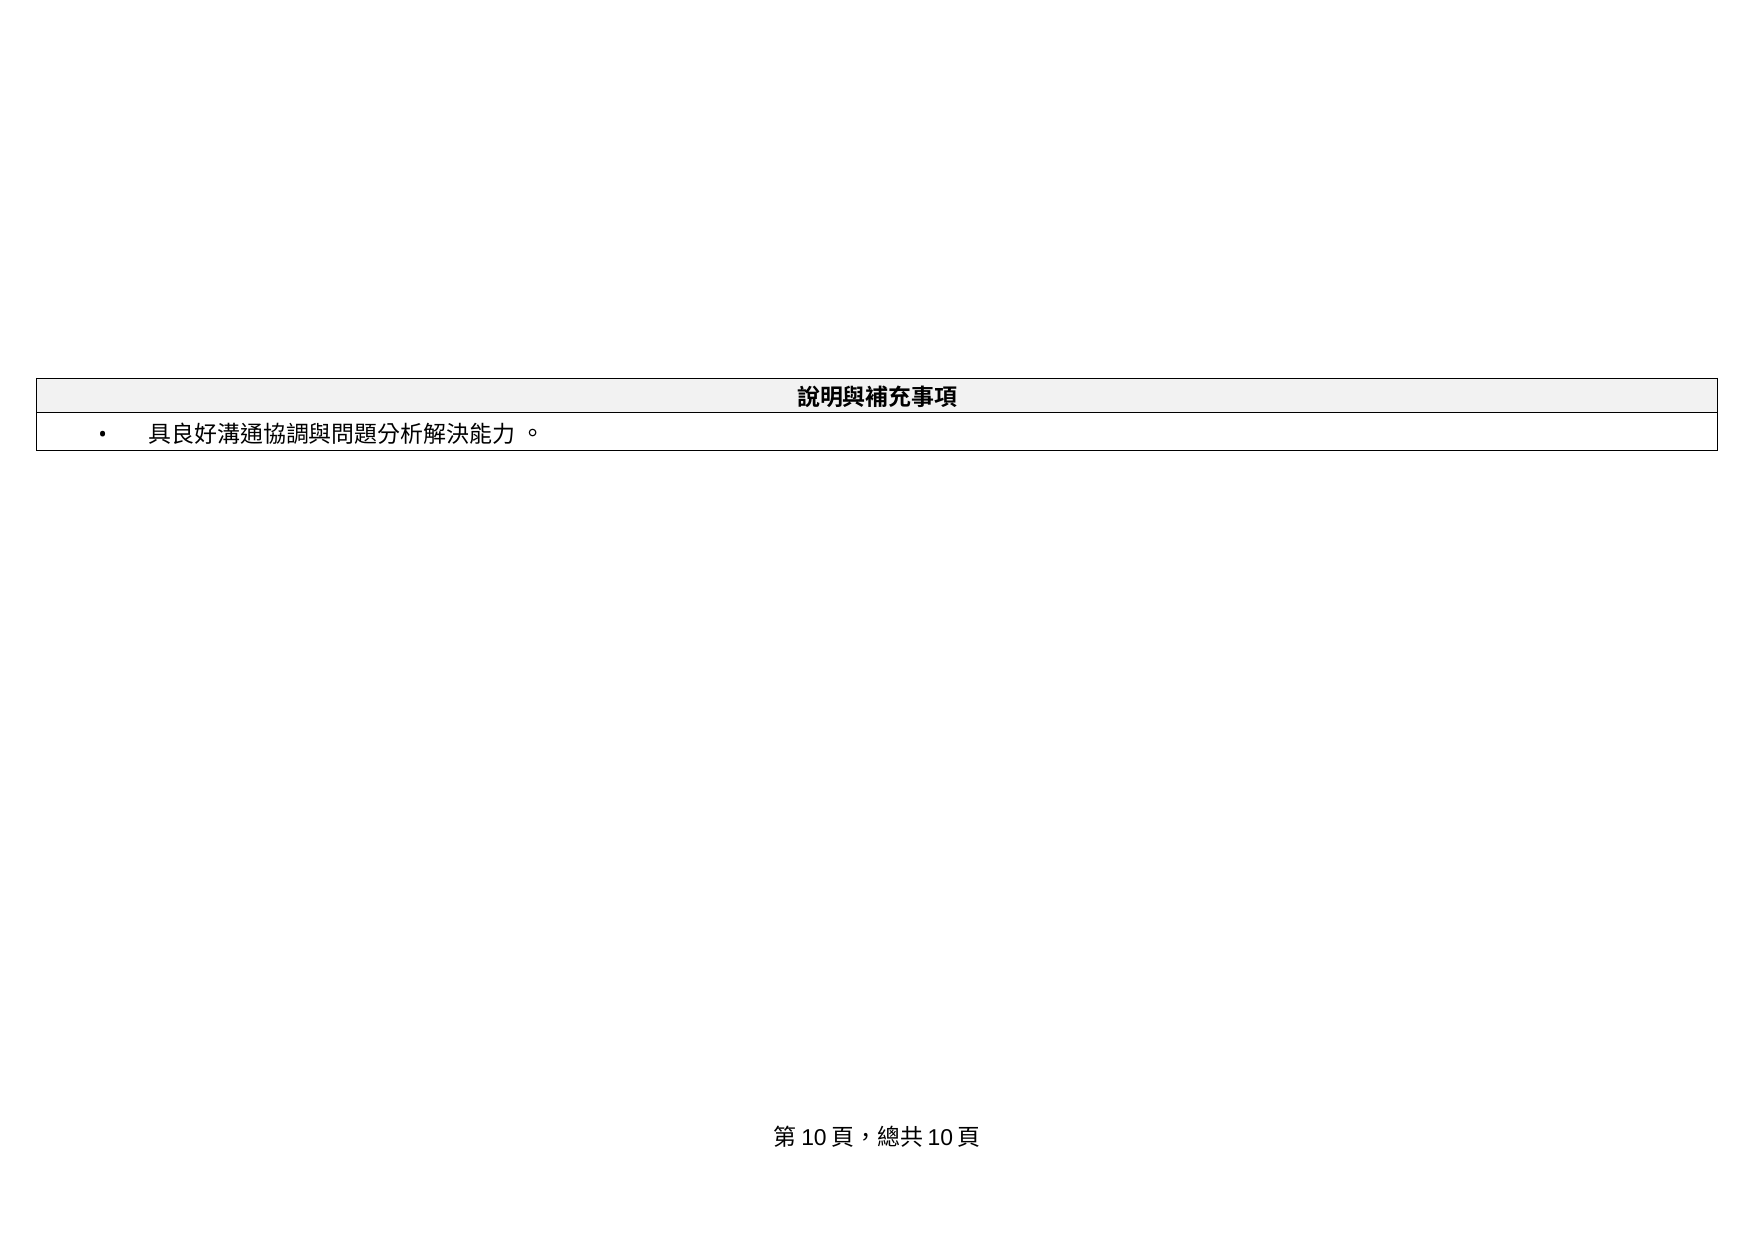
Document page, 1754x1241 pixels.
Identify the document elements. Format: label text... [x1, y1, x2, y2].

table_header 說明與補充事項 [37, 379, 1717, 412]
table_cell 建議擔任此職類／職業之學歷／經驗／或能力條件： 具人壽保險商品開發經驗 。 具金融科技或人工智慧相關規劃與專案導入經驗。 具備數位轉型策略規劃、分析、行銷之整合與企劃能力 。 具良好溝通協調與問題分析解決能力 。 [37, 413, 1717, 449]
